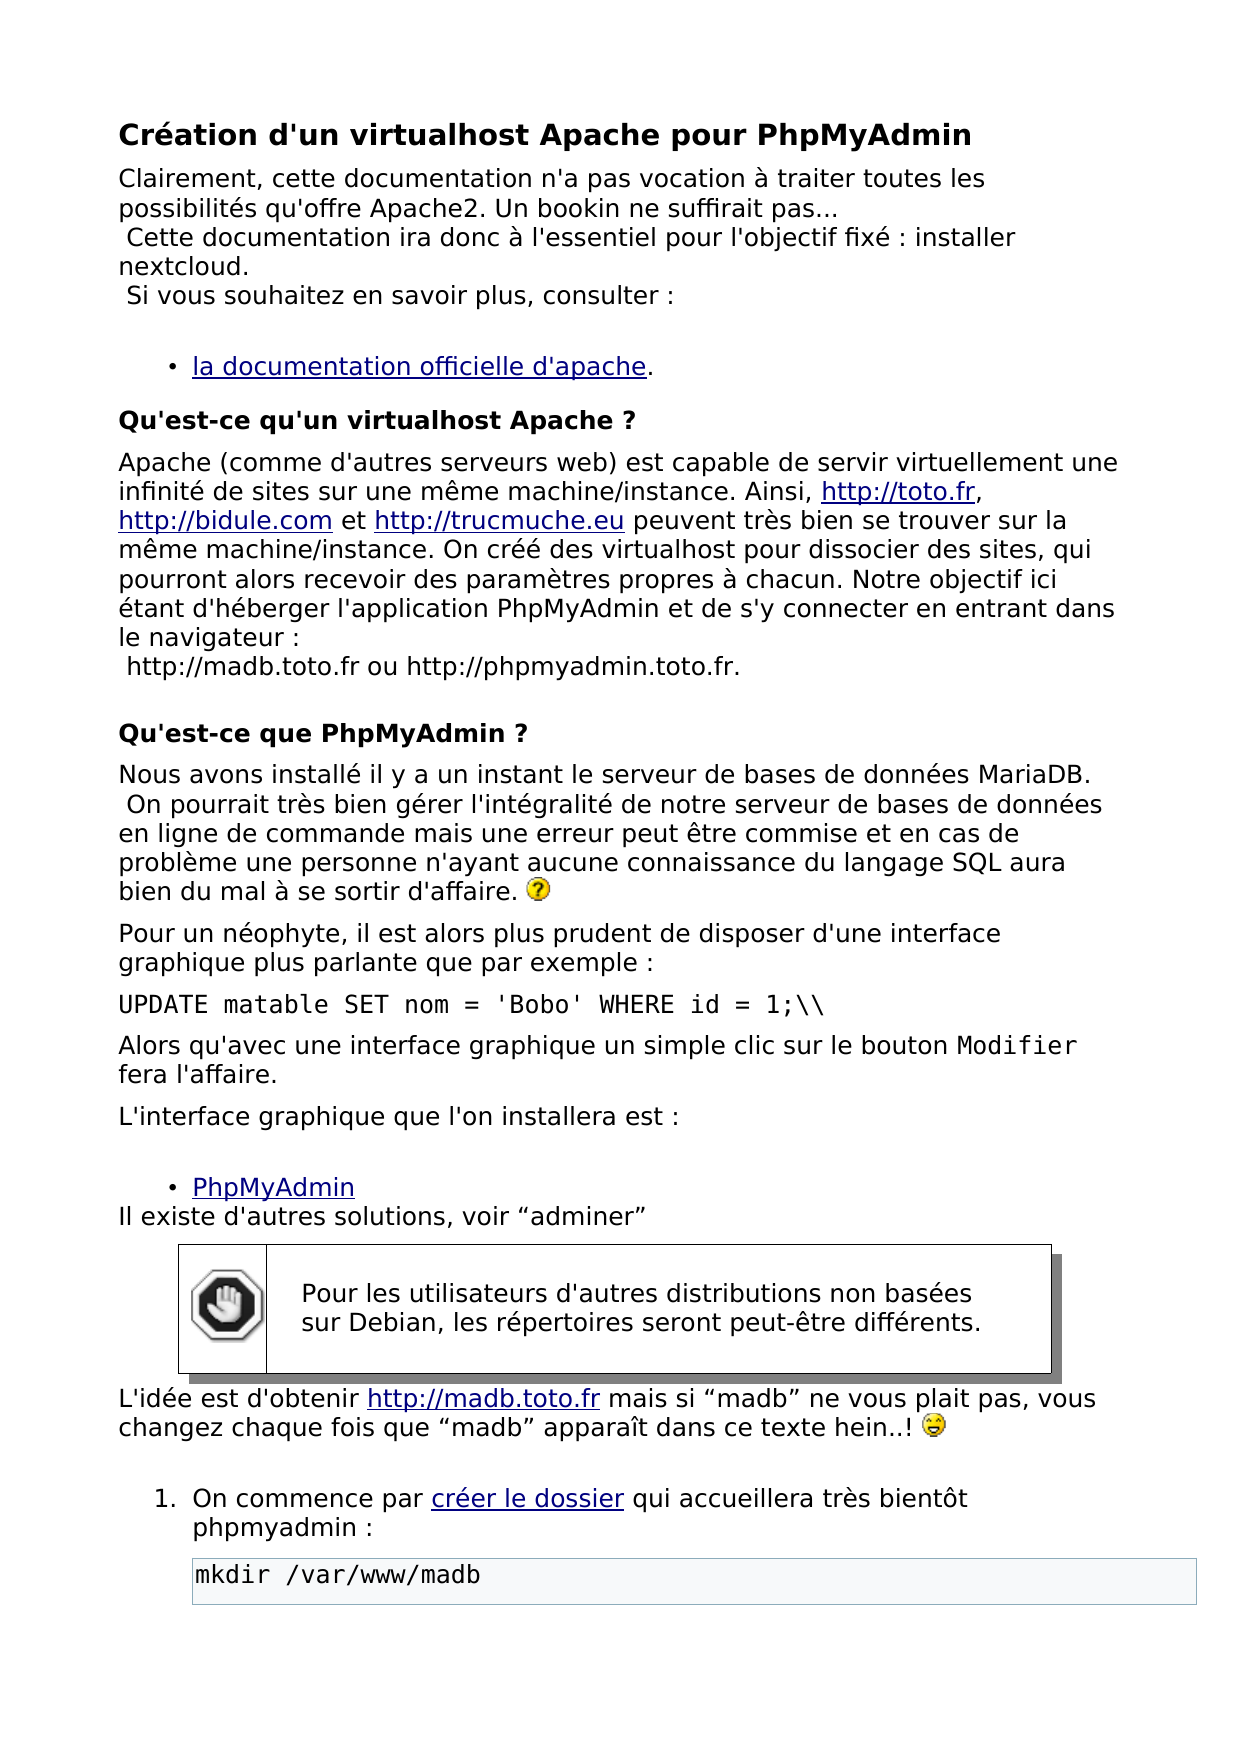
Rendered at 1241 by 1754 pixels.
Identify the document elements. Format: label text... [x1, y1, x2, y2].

text Apache (comme d'autres serveurs web) est capable de servir virtuellement une infinité de sites sur une même machine/instance. Ainsi, http://toto.fr, http://bidule.com et http://trucmuche.eu peuvent très bien se trouver sur la même machine/instance. On créé des virtualhost pour dissocier des sites, qui pourront alors recevoir des paramètres propres à chacun. Notre objectif ici étant d'héberger l'application PhpMyAdmin et de s'y connecter en entrant dans le navigateur : http://madb.toto.fr ou http://phpmyadmin.toto.fr. [118, 448, 1122, 682]
text Nous avons installé il y a un instant le serveur de bases de données MariaDB. On pourrait très bien gérer l'intégralité de notre serveur de bases de données en ligne de commande mais une erreur peut être commise et en cas de problème une personne n'ayant aucune connaissance du langage SQL aura bien du mal à se sortir d'affaire. [118, 761, 1122, 907]
text Il existe d'autres solutions, voir “adminer” [118, 1202, 1122, 1231]
subtitle Création d'un virtualhost Apache pour PhpMyAdmin [118, 118, 1122, 152]
picture [922, 1413, 946, 1437]
picture [526, 877, 550, 901]
list la documentation officielle d'apache. [177, 352, 1122, 382]
text L'idée est d'obtenir http://madb.toto.fr mais si “madb” ne vous plait pas, vous changez chaque fois que “madb” apparaît dans ce texte hein..! [118, 1384, 1122, 1442]
table_header mkdir /var/www/madb [193, 1559, 1196, 1604]
text Pour un néophyte, il est alors plus prudent de disposer d'une interface graphique plus parlante que par exemple : [118, 919, 1122, 978]
picture [190, 1267, 266, 1343]
subtitle Qu'est-ce qu'un virtualhost Apache ? [118, 407, 1122, 436]
table_header [179, 1245, 266, 1373]
list PhpMyAdmin [177, 1173, 1122, 1202]
text L'interface graphique que l'on installera est : [118, 1102, 1122, 1131]
list On commence par créer le dossier qui accueillera très bientôt phpmyadmin : [177, 1484, 1122, 1543]
text UPDATE matable SET nom = 'Bobo' WHERE id = 1;\\ [118, 990, 1122, 1019]
subtitle Qu'est-ce que PhpMyAdmin ? [118, 719, 1122, 748]
text Alors qu'avec une interface graphique un simple clic sur le bouton Modifier fera l'affaire. [118, 1031, 1122, 1089]
text Clairement, cette documentation n'a pas vocation à traiter toutes les possibilités qu'offre Apache2. Un bookin ne suffirait pas... Cette documentation ira donc à l'essentiel pour l'objectif fixé : installer nextcloud. Si vous souhaitez en savoir plus, consulter : [118, 164, 1122, 310]
table_header Pour les utilisateurs d'autres distributions non basées sur Debian, les répertoires seront peut-être différents. [267, 1245, 1051, 1373]
